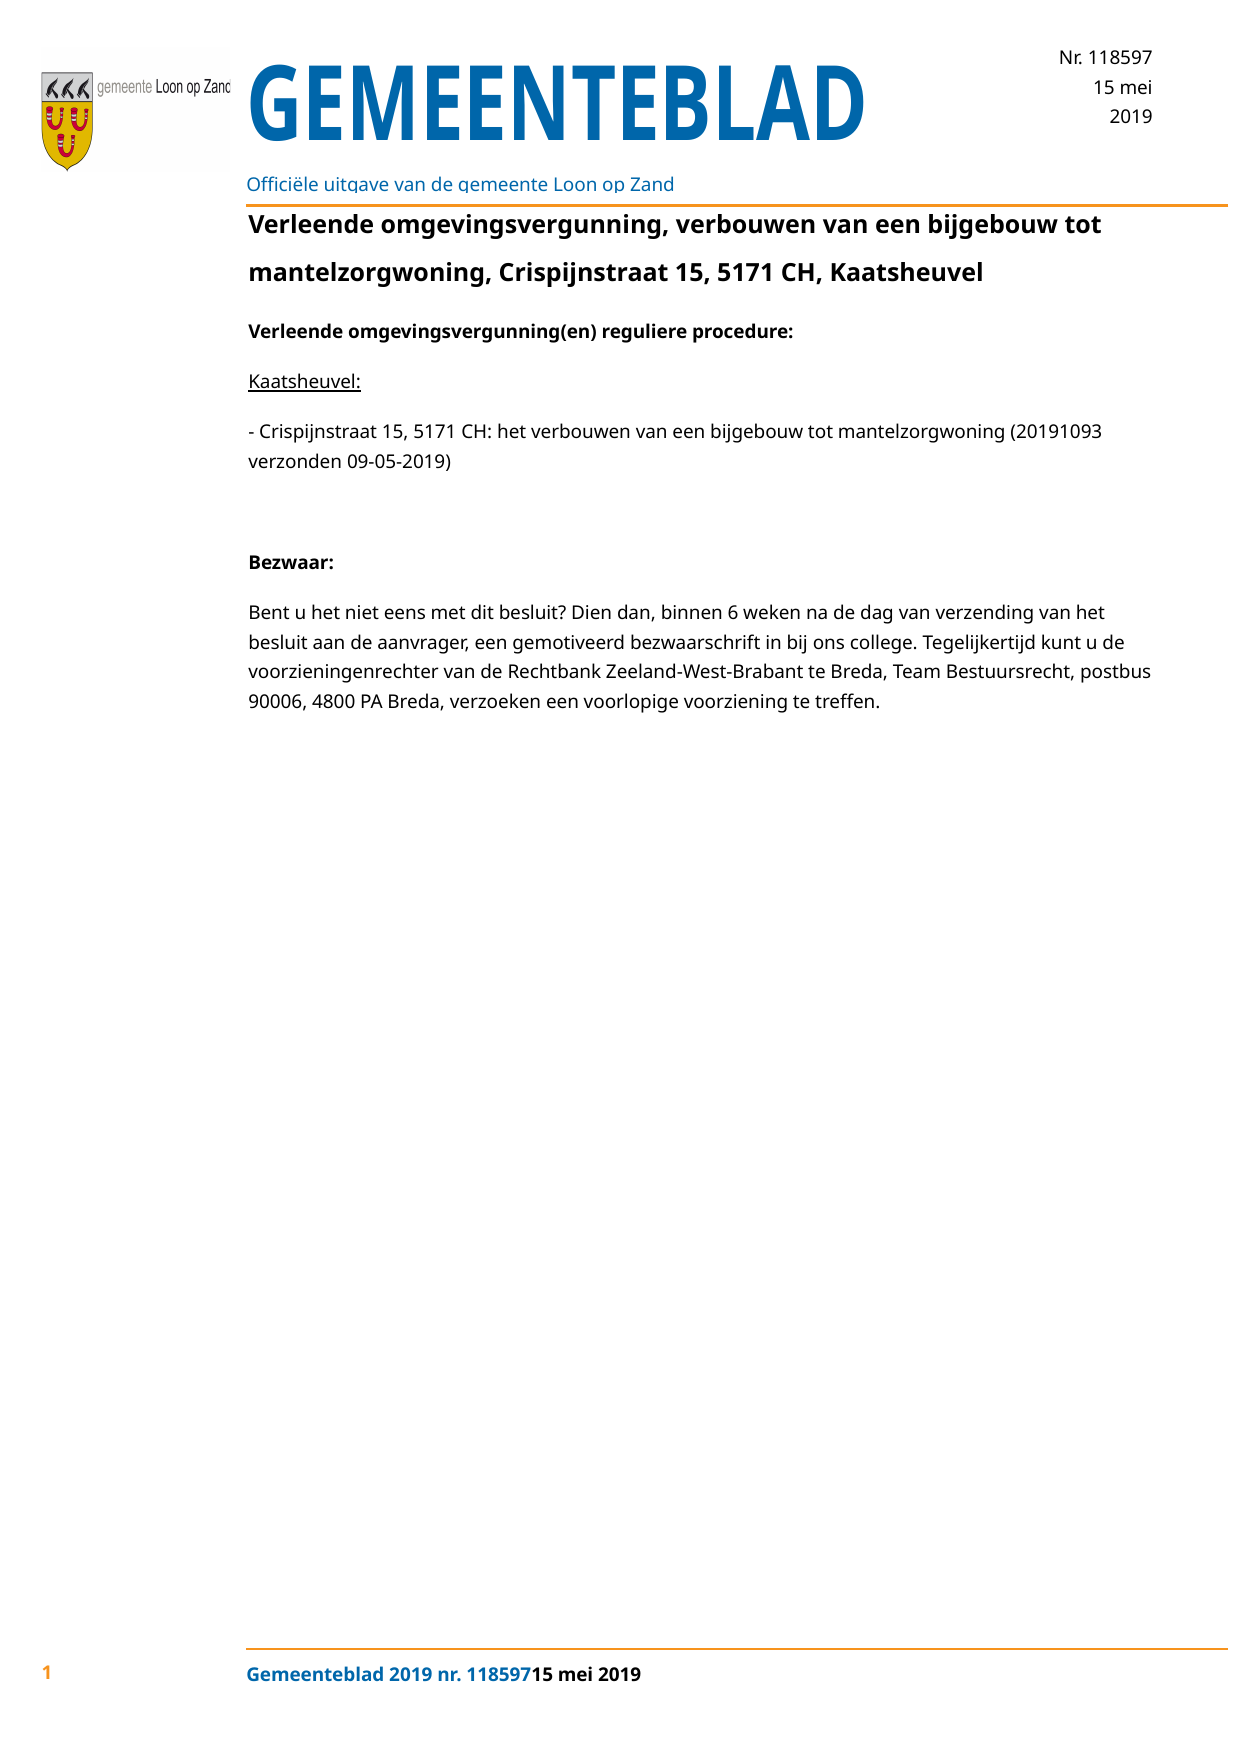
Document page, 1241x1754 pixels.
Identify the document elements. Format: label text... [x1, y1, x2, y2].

picture [41, 47, 231, 172]
text Verleende omgevingsvergunning, verbouwen van een bijgebouw tot mantelzorgwoning, Crispijnstraat 15, 5171 CH, Kaatsheuvel [248, 207, 1152, 288]
text - Crispijnstraat 15, 5171 CH: het verbouwen van een bijgebouw tot mantelzorgwoning (20191093 verzonden 09-05-2019) [248, 419, 1152, 474]
text Bezwaar: [248, 549, 1152, 575]
text Kaatsheuvel: [248, 368, 1152, 394]
text Verleende omgevingsvergunning(en) reguliere procedure: [248, 318, 1152, 344]
text Bent u het niet eens met dit besluit? Dien dan, binnen 6 weken na de dag van verzending van het besluit aan de aanvrager, een gemotiveerd bezwaarschrift in bij ons college. Tegelijkertijd kunt u de voorzieningenrechter van de Rechtbank Zeeland-West-Brabant te Breda, Team Bestuursrecht, postbus 90006, 4800 PA Breda, verzoeken een voorlopige voorziening te treffen. [248, 599, 1152, 714]
